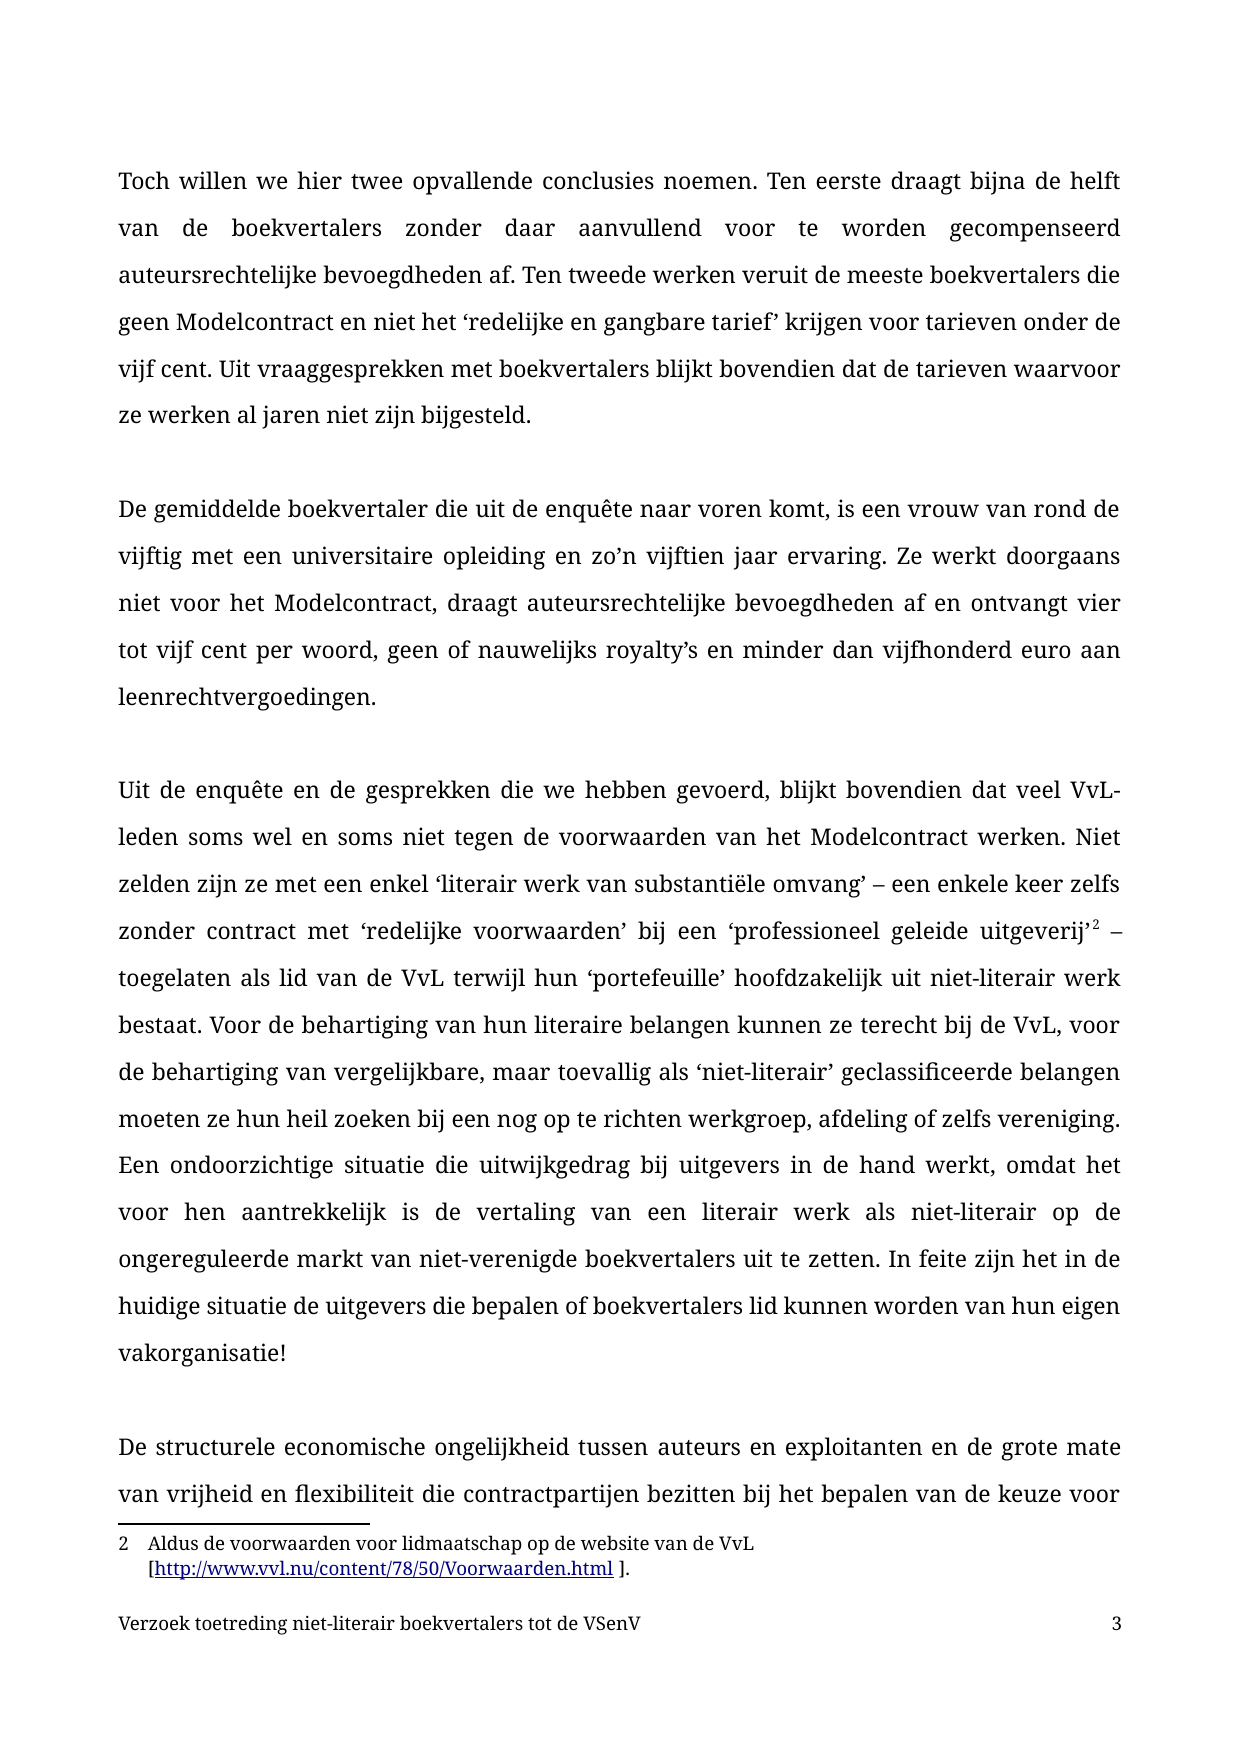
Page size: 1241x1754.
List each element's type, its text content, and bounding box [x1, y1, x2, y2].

text De structurele economische ongelijkheid tussen auteurs en exploitanten en de grote mate van vrijheid en flexibiliteit die contractpartijen bezitten bij het bepalen van de keuze voor [118, 1431, 1122, 1509]
text Toch willen we hier twee opvallende conclusies noemen. Ten eerste draagt bijna de helft van de boekvertalers zonder daar aanvullend voor te worden gecompenseerd auteursrechtelijke bevoegdheden af. Ten tweede werken veruit de meeste boekvertalers die geen Modelcontract en niet het ‘redelijke en gangbare tarief’ krijgen voor tarieven onder de vijf cent. Uit vraaggesprekken met boekvertalers blijkt bovendien dat de tarieven waarvoor ze werken al jaren niet zijn bijgesteld. [118, 165, 1122, 431]
text Uit de enquête en de gesprekken die we hebben gevoerd, blijkt bovendien dat veel VvL-leden soms wel en soms niet tegen de voorwaarden van het Modelcontract werken. Niet zelden zijn ze met een enkel ‘literair werk van substantiële omvang’ – een enkele keer zelfs zonder contract met ‘redelijke voorwaarden’ bij een ‘professioneel geleide uitgeverij’ – toegelaten als lid van de VvL terwijl hun ‘portefeuille’ hoofdzakelijk uit niet-literair werk bestaat. Voor de behartiging van hun literaire belangen kunnen ze terecht bij de VvL, voor de behartiging van vergelijkbare, maar toevallig als ‘niet-literair’ geclassificeerde belangen moeten ze hun heil zoeken bij een nog op te richten werkgroep, afdeling of zelfs vereniging. Een ondoorzichtige situatie die uitwijkgedrag bij uitgevers in de hand werkt, omdat het voor hen aantrekkelijk is de vertaling van een literair werk als niet-literair op de ongereguleerde markt van niet-verenigde boekvertalers uit te zetten. In feite zijn het in de huidige situatie de uitgevers die bepalen of boekvertalers lid kunnen worden van hun eigen vakorganisatie! [118, 774, 1122, 1368]
text Aldus de voorwaarden voor lidmaatschap op de website van de VvL [http://www.vvl.nu/content/78/50/Voorwaarden.html ]. [118, 1530, 1122, 1581]
text De gemiddelde boekvertaler die uit de enquête naar voren komt, is een vrouw van rond de vijftig met een universitaire opleiding en zo’n vijftien jaar ervaring. Ze werkt doorgaans niet voor het Modelcontract, draagt auteursrechtelijke bevoegdheden af en ontvangt vier tot vijf cent per woord, geen of nauwelijks royalty’s en minder dan vijfhonderd euro aan leenrechtvergoedingen. [118, 493, 1122, 712]
